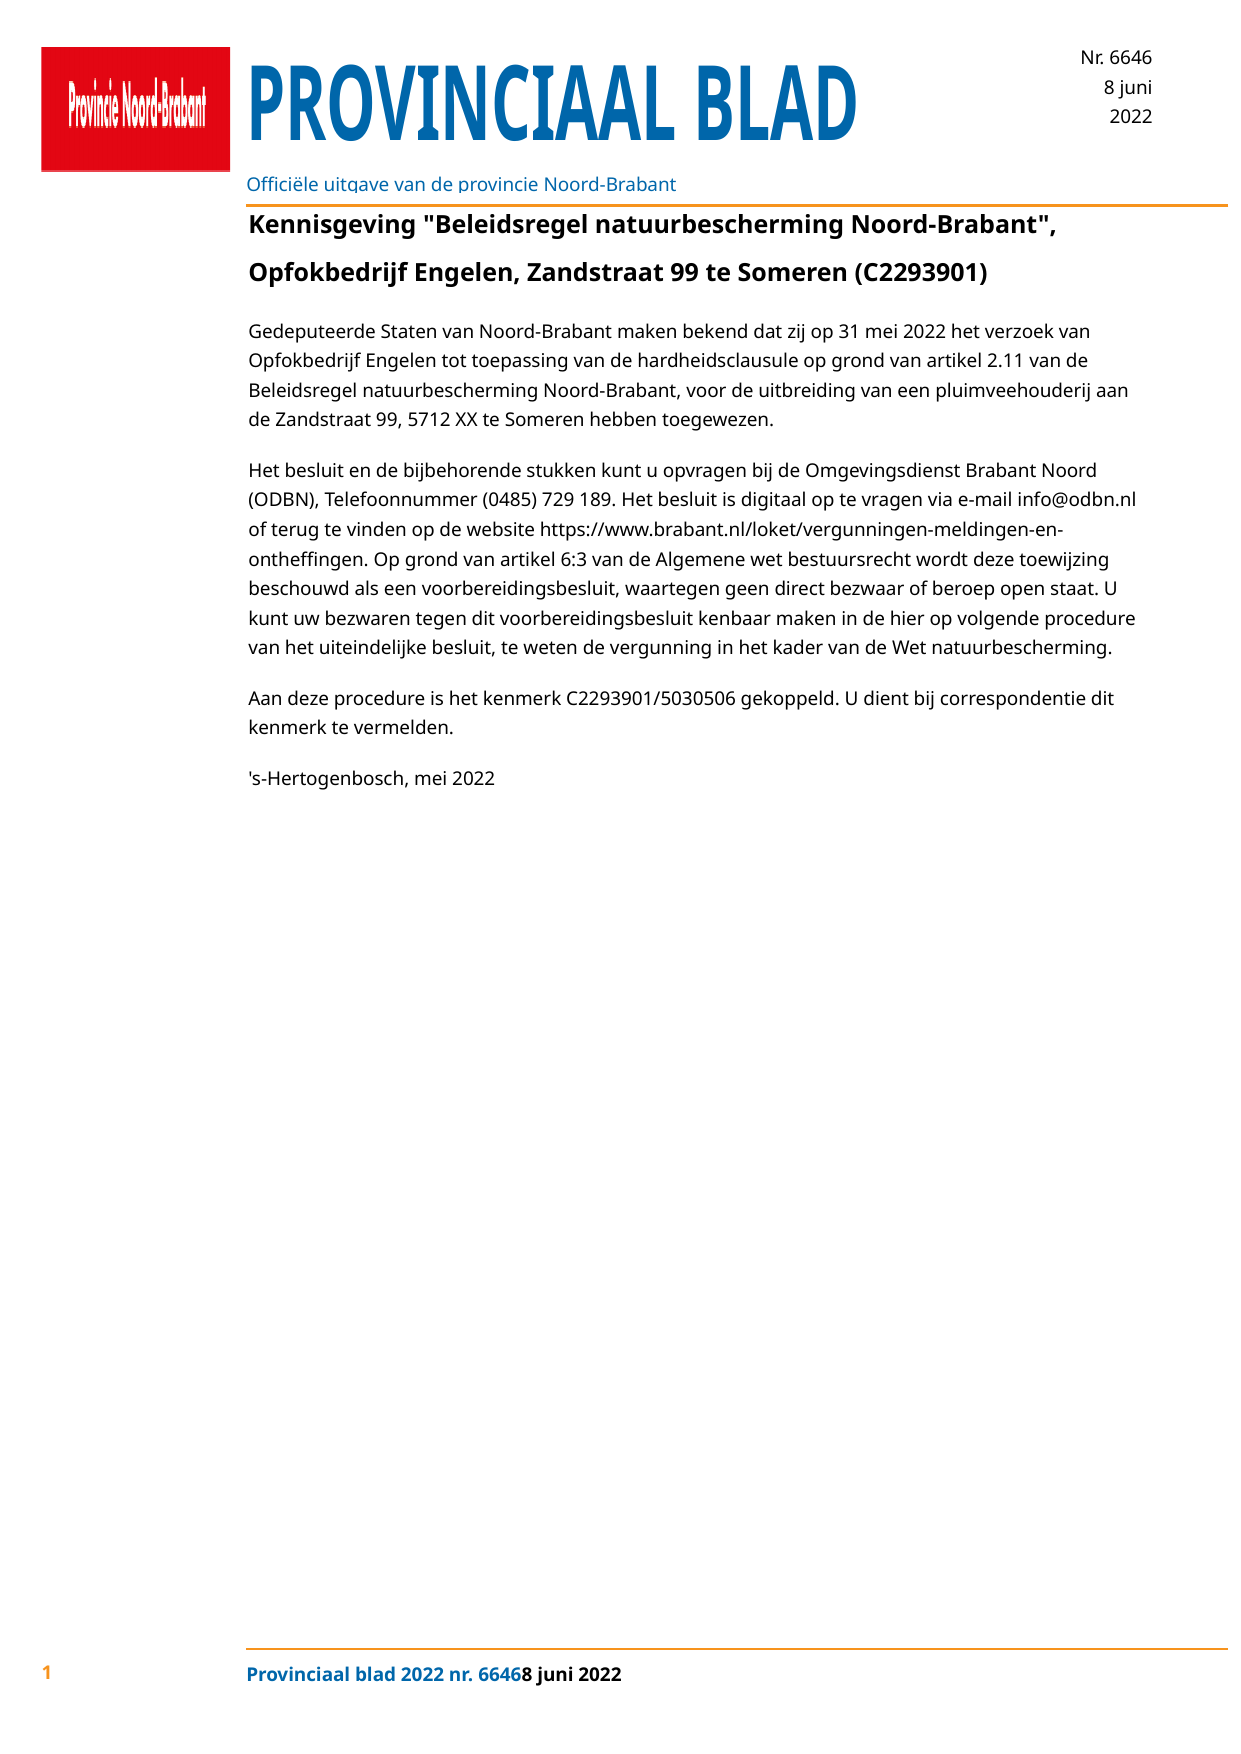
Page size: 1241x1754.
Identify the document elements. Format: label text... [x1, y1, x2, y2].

picture [41, 47, 231, 172]
text Kennisgeving "Beleidsregel natuurbescherming Noord-Brabant", Opfokbedrijf Engelen, Zandstraat 99 te Someren (C2293901) [248, 207, 1152, 288]
text Aan deze procedure is het kenmerk C2293901/5030506 gekoppeld. U dient bij correspondentie dit kenmerk te vermelden. [248, 685, 1152, 740]
text Gedeputeerde Staten van Noord-Brabant maken bekend dat zij op 31 mei 2022 het verzoek van Opfokbedrijf Engelen tot toepassing van de hardheidsclausule op grond van artikel 2.11 van de Beleidsregel natuurbescherming Noord-Brabant, voor de uitbreiding van een pluimveehouderij aan de Zandstraat 99, 5712 XX te Someren hebben toegewezen. [248, 318, 1152, 432]
text 's-Hertogenbosch, mei 2022 [248, 765, 1152, 791]
text Het besluit en de bijbehorende stukken kunt u opvragen bij de Omgevingsdienst Brabant Noord (ODBN), Telefoonnummer (0485) 729 189. Het besluit is digitaal op te vragen via e-mail info@odbn.nl of terug te vinden op de website https://www.brabant.nl/loket/vergunningen-meldingen-en-ontheffingen. Op grond van artikel 6:3 van de Algemene wet bestuursrecht wordt deze toewijzing beschouwd als een voorbereidingsbesluit, waartegen geen direct bezwaar of beroep open staat. U kunt uw bezwaren tegen dit voorbereidingsbesluit kenbaar maken in de hier op volgende procedure van het uiteindelijke besluit, te weten de vergunning in het kader van de Wet natuurbescherming. [248, 457, 1152, 660]
